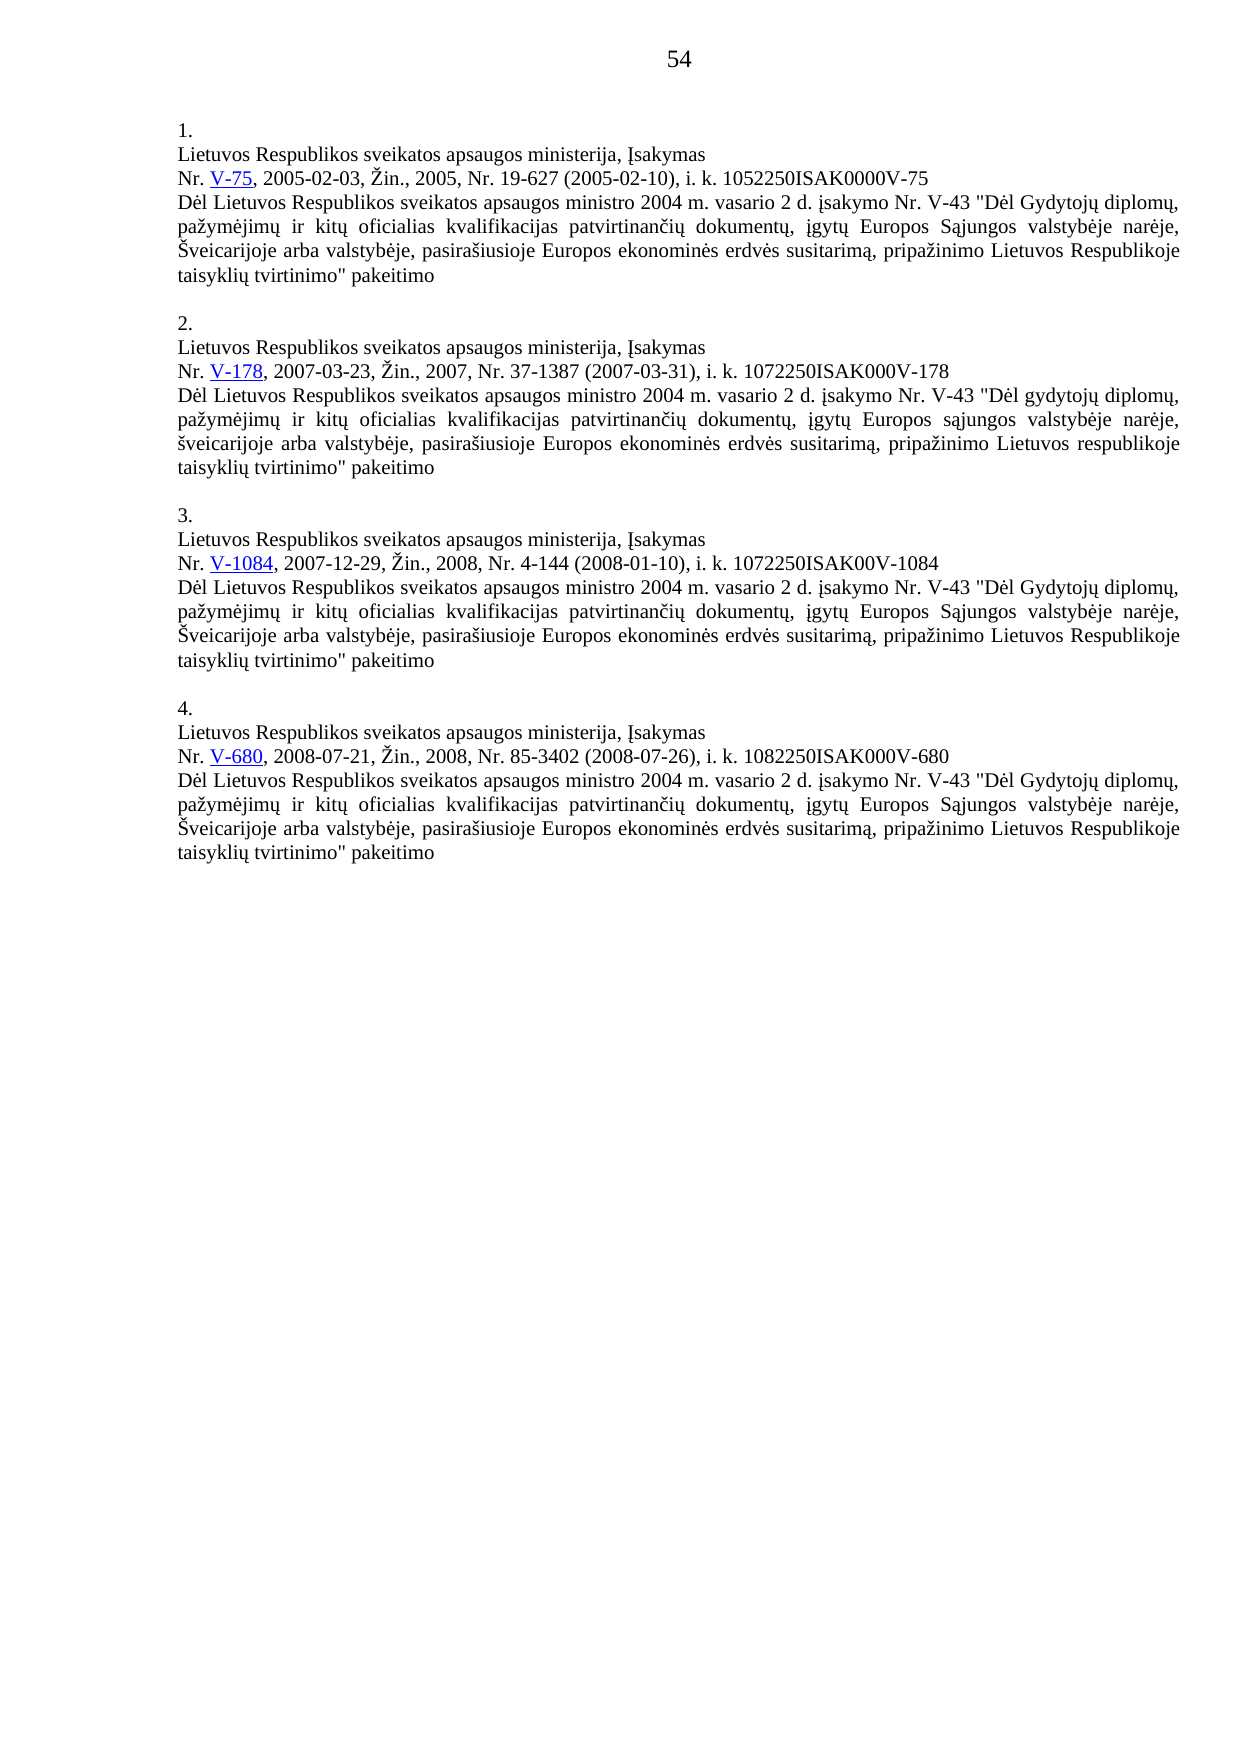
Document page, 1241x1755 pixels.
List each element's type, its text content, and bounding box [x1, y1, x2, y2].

text Lietuvos Respublikos sveikatos apsaugos ministerija, Įsakymas [177, 527, 1181, 551]
text 3. [177, 503, 1181, 527]
text Dėl Lietuvos Respublikos sveikatos apsaugos ministro 2004 m. vasario 2 d. įsakymo Nr. V-43 "Dėl gydytojų diplomų, pažymėjimų ir kitų oficialias kvalifikacijas patvirtinančių dokumentų, įgytų Europos sąjungos valstybėje narėje, šveicarijoje arba valstybėje, pasirašiusioje Europos ekonominės erdvės susitarimą, pripažinimo Lietuvos respublikoje taisyklių tvirtinimo" pakeitimo [177, 383, 1181, 479]
text Nr. V-1084, 2007-12-29, Žin., 2008, Nr. 4-144 (2008-01-10), i. k. 1072250ISAK00V-1084 [177, 551, 1181, 575]
text 4. [177, 696, 1181, 720]
text Nr. V-75, 2005-02-03, Žin., 2005, Nr. 19-627 (2005-02-10), i. k. 1052250ISAK0000V-75 [177, 166, 1181, 190]
text Lietuvos Respublikos sveikatos apsaugos ministerija, Įsakymas [177, 720, 1181, 744]
text 2. [177, 311, 1181, 335]
text Nr. V-680, 2008-07-21, Žin., 2008, Nr. 85-3402 (2008-07-26), i. k. 1082250ISAK000V-680 [177, 744, 1181, 768]
text Dėl Lietuvos Respublikos sveikatos apsaugos ministro 2004 m. vasario 2 d. įsakymo Nr. V-43 "Dėl Gydytojų diplomų, pažymėjimų ir kitų oficialias kvalifikacijas patvirtinančių dokumentų, įgytų Europos Sąjungos valstybėje narėje, Šveicarijoje arba valstybėje, pasirašiusioje Europos ekonominės erdvės susitarimą, pripažinimo Lietuvos Respublikoje taisyklių tvirtinimo" pakeitimo [177, 575, 1181, 672]
text Nr. V-178, 2007-03-23, Žin., 2007, Nr. 37-1387 (2007-03-31), i. k. 1072250ISAK000V-178 [177, 359, 1181, 383]
text Dėl Lietuvos Respublikos sveikatos apsaugos ministro 2004 m. vasario 2 d. įsakymo Nr. V-43 "Dėl Gydytojų diplomų, pažymėjimų ir kitų oficialias kvalifikacijas patvirtinančių dokumentų, įgytų Europos Sąjungos valstybėje narėje, Šveicarijoje arba valstybėje, pasirašiusioje Europos ekonominės erdvės susitarimą, pripažinimo Lietuvos Respublikoje taisyklių tvirtinimo" pakeitimo [177, 190, 1181, 287]
text Dėl Lietuvos Respublikos sveikatos apsaugos ministro 2004 m. vasario 2 d. įsakymo Nr. V-43 "Dėl Gydytojų diplomų, pažymėjimų ir kitų oficialias kvalifikacijas patvirtinančių dokumentų, įgytų Europos Sąjungos valstybėje narėje, Šveicarijoje arba valstybėje, pasirašiusioje Europos ekonominės erdvės susitarimą, pripažinimo Lietuvos Respublikoje taisyklių tvirtinimo" pakeitimo [177, 768, 1181, 864]
text 1. [177, 118, 1181, 142]
text Lietuvos Respublikos sveikatos apsaugos ministerija, Įsakymas [177, 142, 1181, 166]
text Lietuvos Respublikos sveikatos apsaugos ministerija, Įsakymas [177, 335, 1181, 359]
